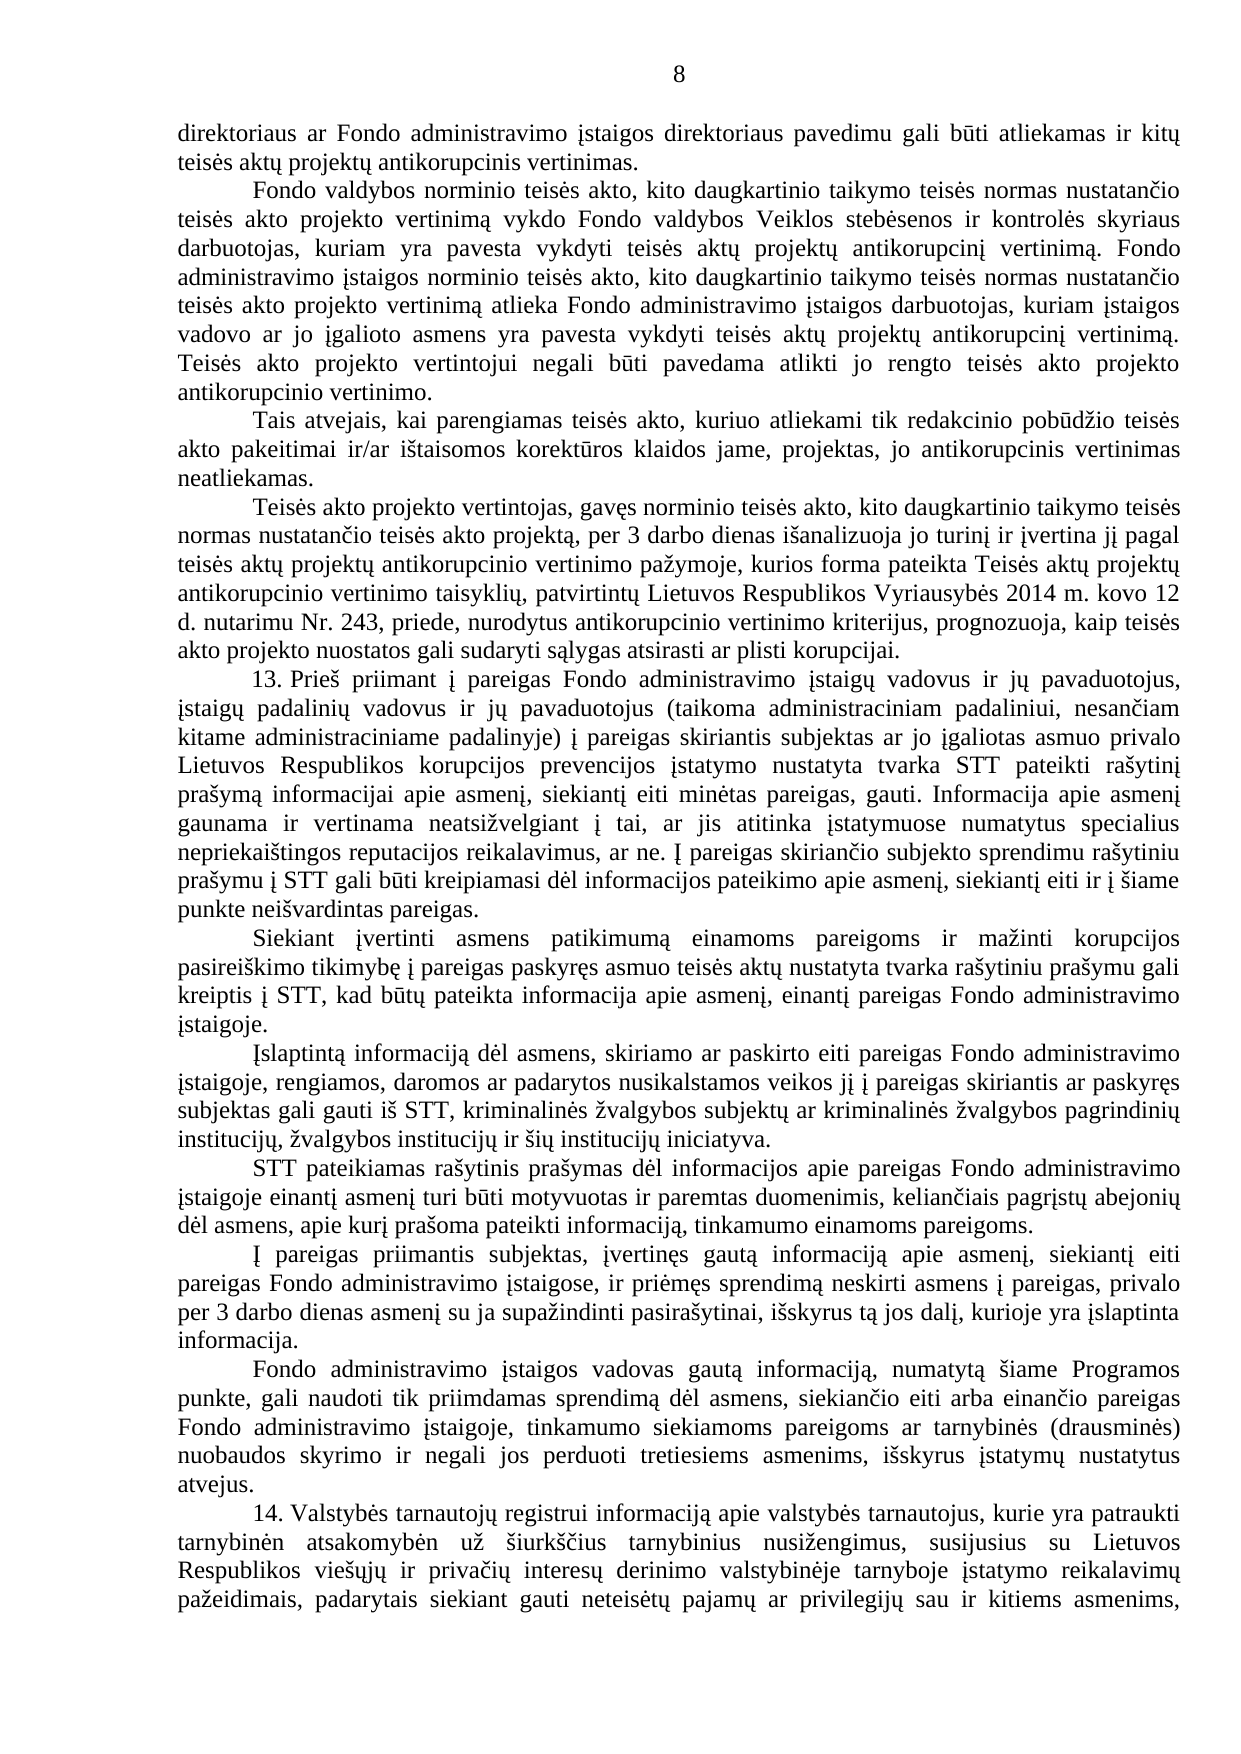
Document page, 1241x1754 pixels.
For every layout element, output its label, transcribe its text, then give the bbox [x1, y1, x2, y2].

text 14. Valstybės tarnautojų registrui informaciją apie valstybės tarnautojus, kurie yra patraukti tarnybinėn atsakomybėn už šiurkščius tarnybinius nusižengimus, susijusius su Lietuvos Respublikos viešųjų ir privačių interesų derinimo valstybinėje tarnyboje įstatymo reikalavimų pažeidimais, padarytais siekiant gauti neteisėtų pajamų ar privilegijų sau ir kitiems asmenims, [177, 1498, 1181, 1613]
text Siekiant įvertinti asmens patikimumą einamoms pareigoms ir mažinti korupcijos pasireiškimo tikimybę į pareigas paskyręs asmuo teisės aktų nustatyta tvarka rašytiniu prašymu gali kreiptis į STT, kad būtų pateikta informacija apie asmenį, einantį pareigas Fondo administravimo įstaigoje. [177, 923, 1181, 1038]
text 13. Prieš priimant į pareigas Fondo administravimo įstaigų vadovus ir jų pavaduotojus, įstaigų padalinių vadovus ir jų pavaduotojus (taikoma administraciniam padaliniui, nesančiam kitame administraciniame padalinyje) į pareigas skiriantis subjektas ar jo įgaliotas asmuo privalo Lietuvos Respublikos korupcijos prevencijos įstatymo nustatyta tvarka STT pateikti rašytinį prašymą informacijai apie asmenį, siekiantį eiti minėtas pareigas, gauti. Informacija apie asmenį gaunama ir vertinama neatsižvelgiant į tai, ar jis atitinka įstatymuose numatytus specialius nepriekaištingos reputacijos reikalavimus, ar ne. Į pareigas skiriančio subjekto sprendimu rašytiniu prašymu į STT gali būti kreipiamasi dėl informacijos pateikimo apie asmenį, siekiantį eiti ir į šiame punkte neišvardintas pareigas. [177, 664, 1181, 923]
text Fondo administravimo įstaigos vadovas gautą informaciją, numatytą šiame Programos punkte, gali naudoti tik priimdamas sprendimą dėl asmens, siekiančio eiti arba einančio pareigas Fondo administravimo įstaigoje, tinkamumo siekiamoms pareigoms ar tarnybinės (drausminės) nuobaudos skyrimo ir negali jos perduoti tretiesiems asmenims, išskyrus įstatymų nustatytus atvejus. [177, 1354, 1181, 1498]
text STT pateikiamas rašytinis prašymas dėl informacijos apie pareigas Fondo administravimo įstaigoje einantį asmenį turi būti motyvuotas ir paremtas duomenimis, keliančiais pagrįstų abejonių dėl asmens, apie kurį prašoma pateikti informaciją, tinkamumo einamoms pareigoms. [177, 1153, 1181, 1239]
text Fondo valdybos norminio teisės akto, kito daugkartinio taikymo teisės normas nustatančio teisės akto projekto vertinimą vykdo Fondo valdybos Veiklos stebėsenos ir kontrolės skyriaus darbuotojas, kuriam yra pavesta vykdyti teisės aktų projektų antikorupcinį vertinimą. Fondo administravimo įstaigos norminio teisės akto, kito daugkartinio taikymo teisės normas nustatančio teisės akto projekto vertinimą atlieka Fondo administravimo įstaigos darbuotojas, kuriam įstaigos vadovo ar jo įgalioto asmens yra pavesta vykdyti teisės aktų projektų antikorupcinį vertinimą. Teisės akto projekto vertintojui negali būti pavedama atlikti jo rengto teisės akto projekto antikorupcinio vertinimo. [177, 176, 1181, 406]
text Teisės akto projekto vertintojas, gavęs norminio teisės akto, kito daugkartinio taikymo teisės normas nustatančio teisės akto projektą, per 3 darbo dienas išanalizuoja jo turinį ir įvertina jį pagal teisės aktų projektų antikorupcinio vertinimo pažymoje, kurios forma pateikta Teisės aktų projektų antikorupcinio vertinimo taisyklių, patvirtintų Lietuvos Respublikos Vyriausybės 2014 m. kovo 12 d. nutarimu Nr. 243, priede, nurodytus antikorupcinio vertinimo kriterijus, prognozuoja, kaip teisės akto projekto nuostatos gali sudaryti sąlygas atsirasti ar plisti korupcijai. [177, 492, 1181, 664]
text Į pareigas priimantis subjektas, įvertinęs gautą informaciją apie asmenį, siekiantį eiti pareigas Fondo administravimo įstaigose, ir priėmęs sprendimą neskirti asmens į pareigas, privalo per 3 darbo dienas asmenį su ja supažindinti pasirašytinai, išskyrus tą jos dalį, kurioje yra įslaptinta informacija. [177, 1239, 1181, 1354]
text Tais atvejais, kai parengiamas teisės akto, kuriuo atliekami tik redakcinio pobūdžio teisės akto pakeitimai ir/ar ištaisomos korektūros klaidos jame, projektas, jo antikorupcinis vertinimas neatliekamas. [177, 406, 1181, 492]
text Įslaptintą informaciją dėl asmens, skiriamo ar paskirto eiti pareigas Fondo administravimo įstaigoje, rengiamos, daromos ar padarytos nusikalstamos veikos jį į pareigas skiriantis ar paskyręs subjektas gali gauti iš STT, kriminalinės žvalgybos subjektų ar kriminalinės žvalgybos pagrindinių institucijų, žvalgybos institucijų ir šių institucijų iniciatyva. [177, 1038, 1181, 1153]
text direktoriaus ar Fondo administravimo įstaigos direktoriaus pavedimu gali būti atliekamas ir kitų teisės aktų projektų antikorupcinis vertinimas. [177, 118, 1181, 176]
